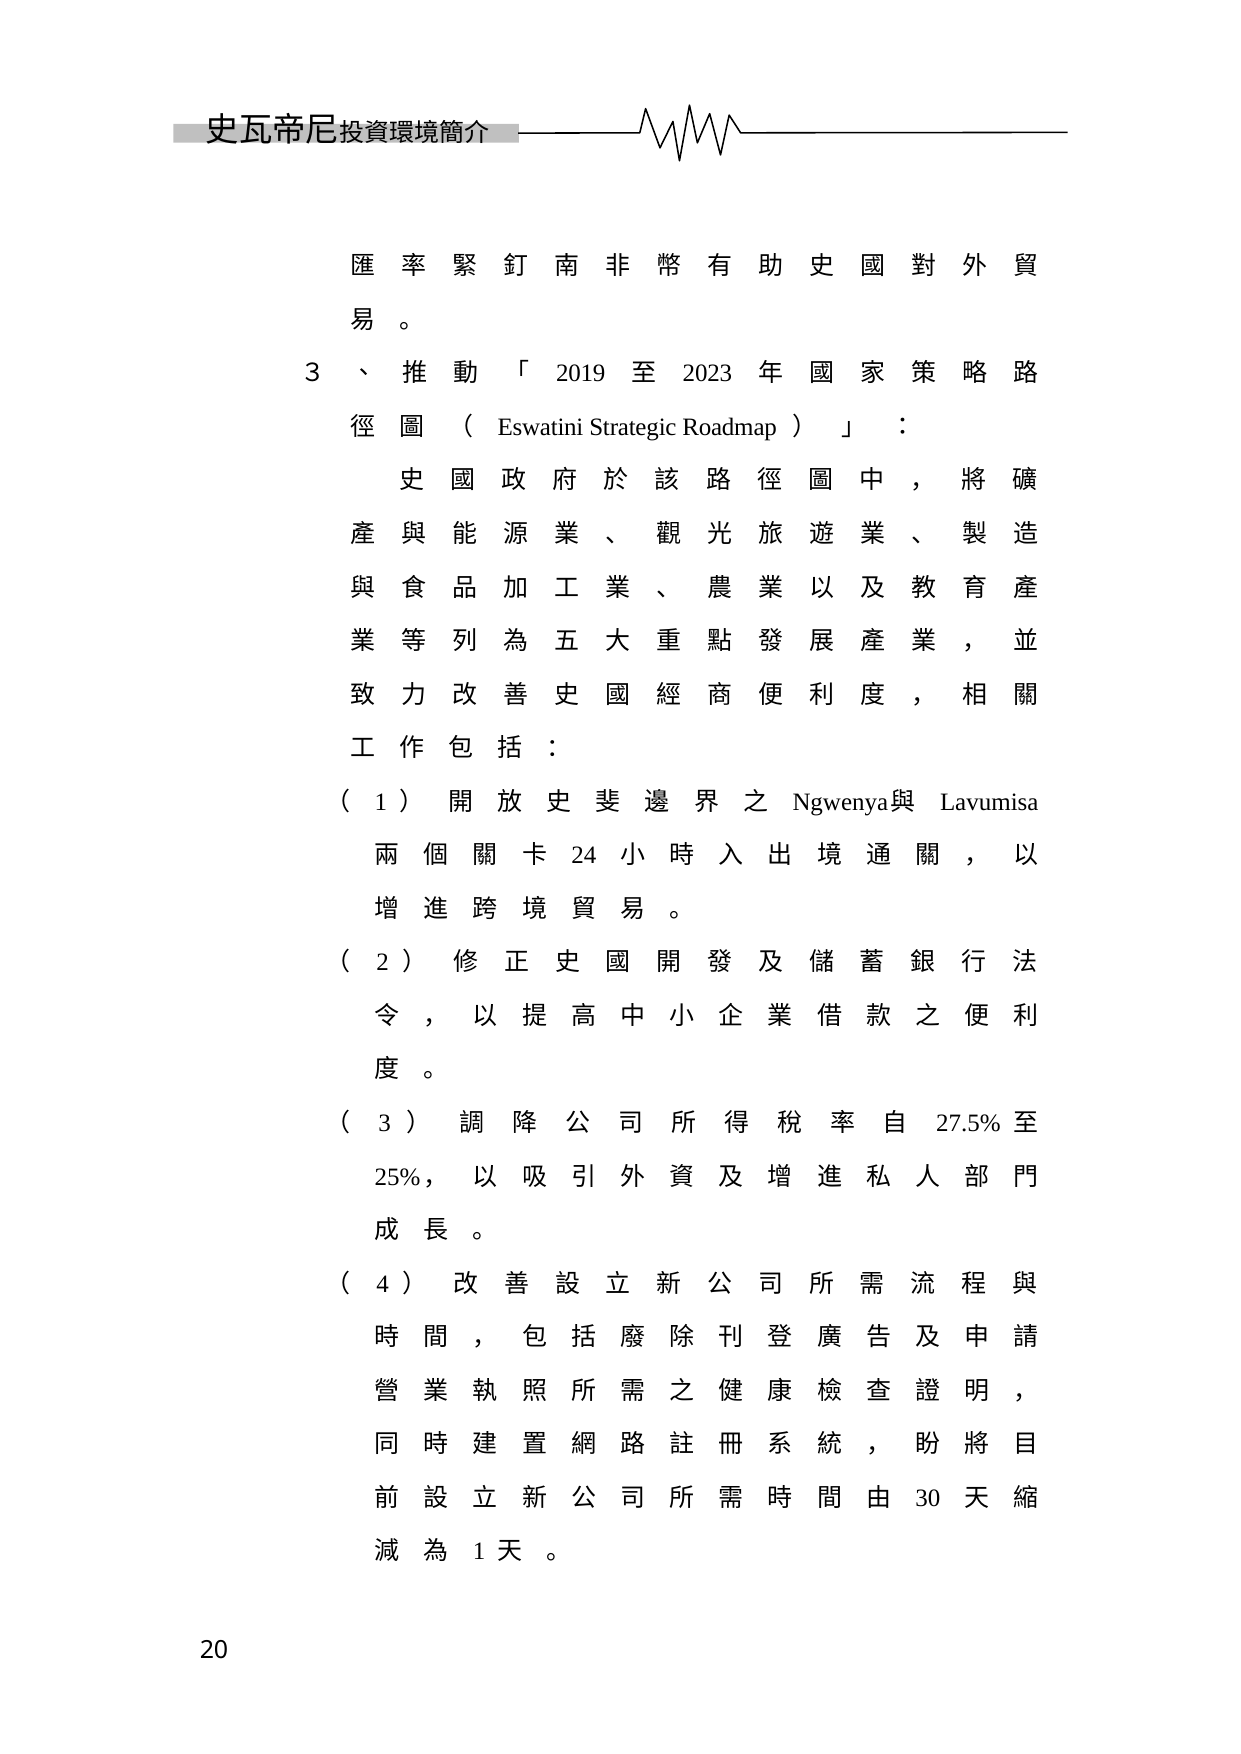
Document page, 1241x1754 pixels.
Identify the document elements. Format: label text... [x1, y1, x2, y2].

text （2）修正史國開發及儲蓄銀行法令，以提高中小企業借款之便利度。 [301, 933, 1063, 1094]
text （4）改善設立新公司所需流程與時間，包括廢除刊登廣告及申請營業執照所需之健康檢查證明，同時建置網路註冊系統，盼將目前設立新公司所需時間由30天縮減為1天。 [301, 1254, 1063, 1576]
text （3）調降公司所得稅率自27.5%至25%，以吸引外資及增進私人部門成長。 [301, 1094, 1063, 1254]
text 史國政府於該路徑圖中，將礦產與能源業、觀光旅遊業、製造與食品加工業、農業以及教育產業等列為五大重點發展產業，並致力改善史國經商便利度，相關工作包括： [325, 451, 1063, 773]
text 匯率緊釘南非幣有助史國對外貿易。 [325, 237, 1063, 344]
text （1）開放史斐邊界之Ngwenya與Lavumisa兩個關卡24小時入出境通關，以增進跨境貿易。 [301, 773, 1063, 933]
text ３、推動「2019至2023年國家策略路徑圖（Eswatini Strategic Roadmap）」： [276, 344, 1063, 451]
